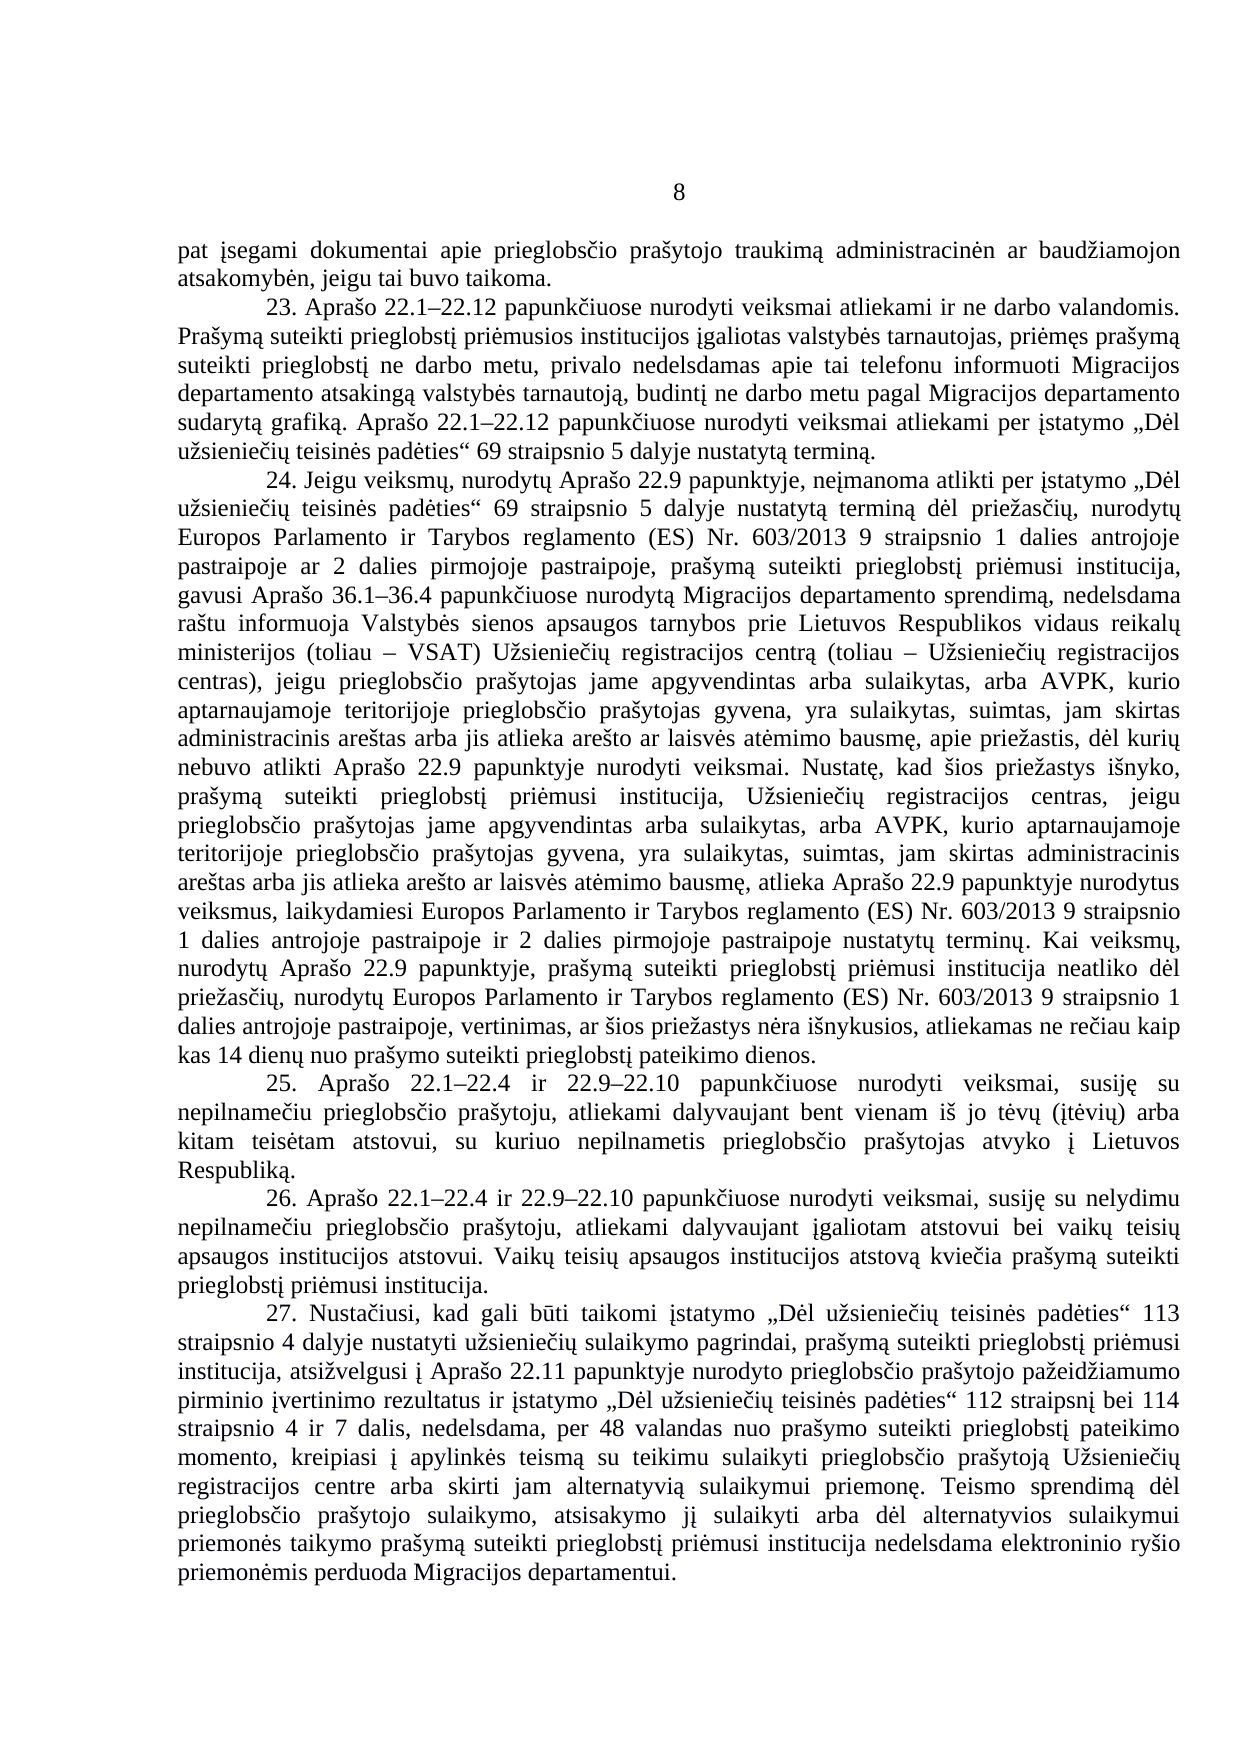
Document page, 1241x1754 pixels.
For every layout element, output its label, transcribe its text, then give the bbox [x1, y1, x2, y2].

text 27. Nustačiusi, kad gali būti taikomi įstatymo „Dėl užsieniečių teisinės padėties“ 113 straipsnio 4 dalyje nustatyti užsieniečių sulaikymo pagrindai, prašymą suteikti prieglobstį priėmusi institucija, atsižvelgusi į Aprašo 22.11 papunktyje nurodyto prieglobsčio prašytojo pažeidžiamumo pirminio įvertinimo rezultatus ir įstatymo „Dėl užsieniečių teisinės padėties“ 112 straipsnį bei 114 straipsnio 4 ir 7 dalis, nedelsdama, per 48 valandas nuo prašymo suteikti prieglobstį pateikimo momento, kreipiasi į apylinkės teismą su teikimu sulaikyti prieglobsčio prašytoją Užsieniečių registracijos centre arba skirti jam alternatyvią sulaikymui priemonę. Teismo sprendimą dėl prieglobsčio prašytojo sulaikymo, atsisakymo jį sulaikyti arba dėl alternatyvios sulaikymui priemonės taikymo prašymą suteikti prieglobstį priėmusi institucija nedelsdama elektroninio ryšio priemonėmis perduoda Migracijos departamentui. [177, 1298, 1181, 1586]
text pat įsegami dokumentai apie prieglobsčio prašytojo traukimą administracinėn ar baudžiamojon atsakomybėn, jeigu tai buvo taikoma. [177, 235, 1181, 292]
text 24. Jeigu veiksmų, nurodytų Aprašo 22.9 papunktyje, neįmanoma atlikti per įstatymo „Dėl užsieniečių teisinės padėties“ 69 straipsnio 5 dalyje nustatytą terminą dėl priežasčių, nurodytų Europos Parlamento ir Tarybos reglamento (ES) Nr. 603/2013 9 straipsnio 1 dalies antrojoje pastraipoje ar 2 dalies pirmojoje pastraipoje, prašymą suteikti prieglobstį priėmusi institucija, gavusi Aprašo 36.1–36.4 papunkčiuose nurodytą Migracijos departamento sprendimą, nedelsdama raštu informuoja Valstybės sienos apsaugos tarnybos prie Lietuvos Respublikos vidaus reikalų ministerijos (toliau – VSAT) Užsieniečių registracijos centrą (toliau – Užsieniečių registracijos centras), jeigu prieglobsčio prašytojas jame apgyvendintas arba sulaikytas, arba AVPK, kurio aptarnaujamoje teritorijoje prieglobsčio prašytojas gyvena, yra sulaikytas, suimtas, jam skirtas administracinis areštas arba jis atlieka arešto ar laisvės atėmimo bausmę, apie priežastis, dėl kurių nebuvo atlikti Aprašo 22.9 papunktyje nurodyti veiksmai. Nustatę, kad šios priežastys išnyko, prašymą suteikti prieglobstį priėmusi institucija, Užsieniečių registracijos centras, jeigu prieglobsčio prašytojas jame apgyvendintas arba sulaikytas, arba AVPK, kurio aptarnaujamoje teritorijoje prieglobsčio prašytojas gyvena, yra sulaikytas, suimtas, jam skirtas administracinis areštas arba jis atlieka arešto ar laisvės atėmimo bausmę, atlieka Aprašo 22.9 papunktyje nurodytus veiksmus, laikydamiesi Europos Parlamento ir Tarybos reglamento (ES) Nr. 603/2013 9 straipsnio 1 dalies antrojoje pastraipoje ir 2 dalies pirmojoje pastraipoje nustatytų terminų. Kai veiksmų, nurodytų Aprašo 22.9 papunktyje, prašymą suteikti prieglobstį priėmusi institucija neatliko dėl priežasčių, nurodytų Europos Parlamento ir Tarybos reglamento (ES) Nr. 603/2013 9 straipsnio 1 dalies antrojoje pastraipoje, vertinimas, ar šios priežastys nėra išnykusios, atliekamas ne rečiau kaip kas 14 dienų nuo prašymo suteikti prieglobstį pateikimo dienos. [177, 465, 1181, 1068]
text 23. Aprašo 22.1–22.12 papunkčiuose nurodyti veiksmai atliekami ir ne darbo valandomis. Prašymą suteikti prieglobstį priėmusios institucijos įgaliotas valstybės tarnautojas, priėmęs prašymą suteikti prieglobstį ne darbo metu, privalo nedelsdamas apie tai telefonu informuoti Migracijos departamento atsakingą valstybės tarnautoją, budintį ne darbo metu pagal Migracijos departamento sudarytą grafiką. Aprašo 22.1–22.12 papunkčiuose nurodyti veiksmai atliekami per įstatymo „Dėl užsieniečių teisinės padėties“ 69 straipsnio 5 dalyje nustatytą terminą. [177, 292, 1181, 465]
text 26. Aprašo 22.1–22.4 ir 22.9–22.10 papunkčiuose nurodyti veiksmai, susiję su nelydimu nepilnamečiu prieglobsčio prašytoju, atliekami dalyvaujant įgaliotam atstovui bei vaikų teisių apsaugos institucijos atstovui. Vaikų teisių apsaugos institucijos atstovą kviečia prašymą suteikti prieglobstį priėmusi institucija. [177, 1183, 1181, 1298]
text 25. Aprašo 22.1–22.4 ir 22.9–22.10 papunkčiuose nurodyti veiksmai, susiję su nepilnamečiu prieglobsčio prašytoju, atliekami dalyvaujant bent vienam iš jo tėvų (įtėvių) arba kitam teisėtam atstovui, su kuriuo nepilnametis prieglobsčio prašytojas atvyko į Lietuvos Respubliką. [177, 1068, 1181, 1183]
